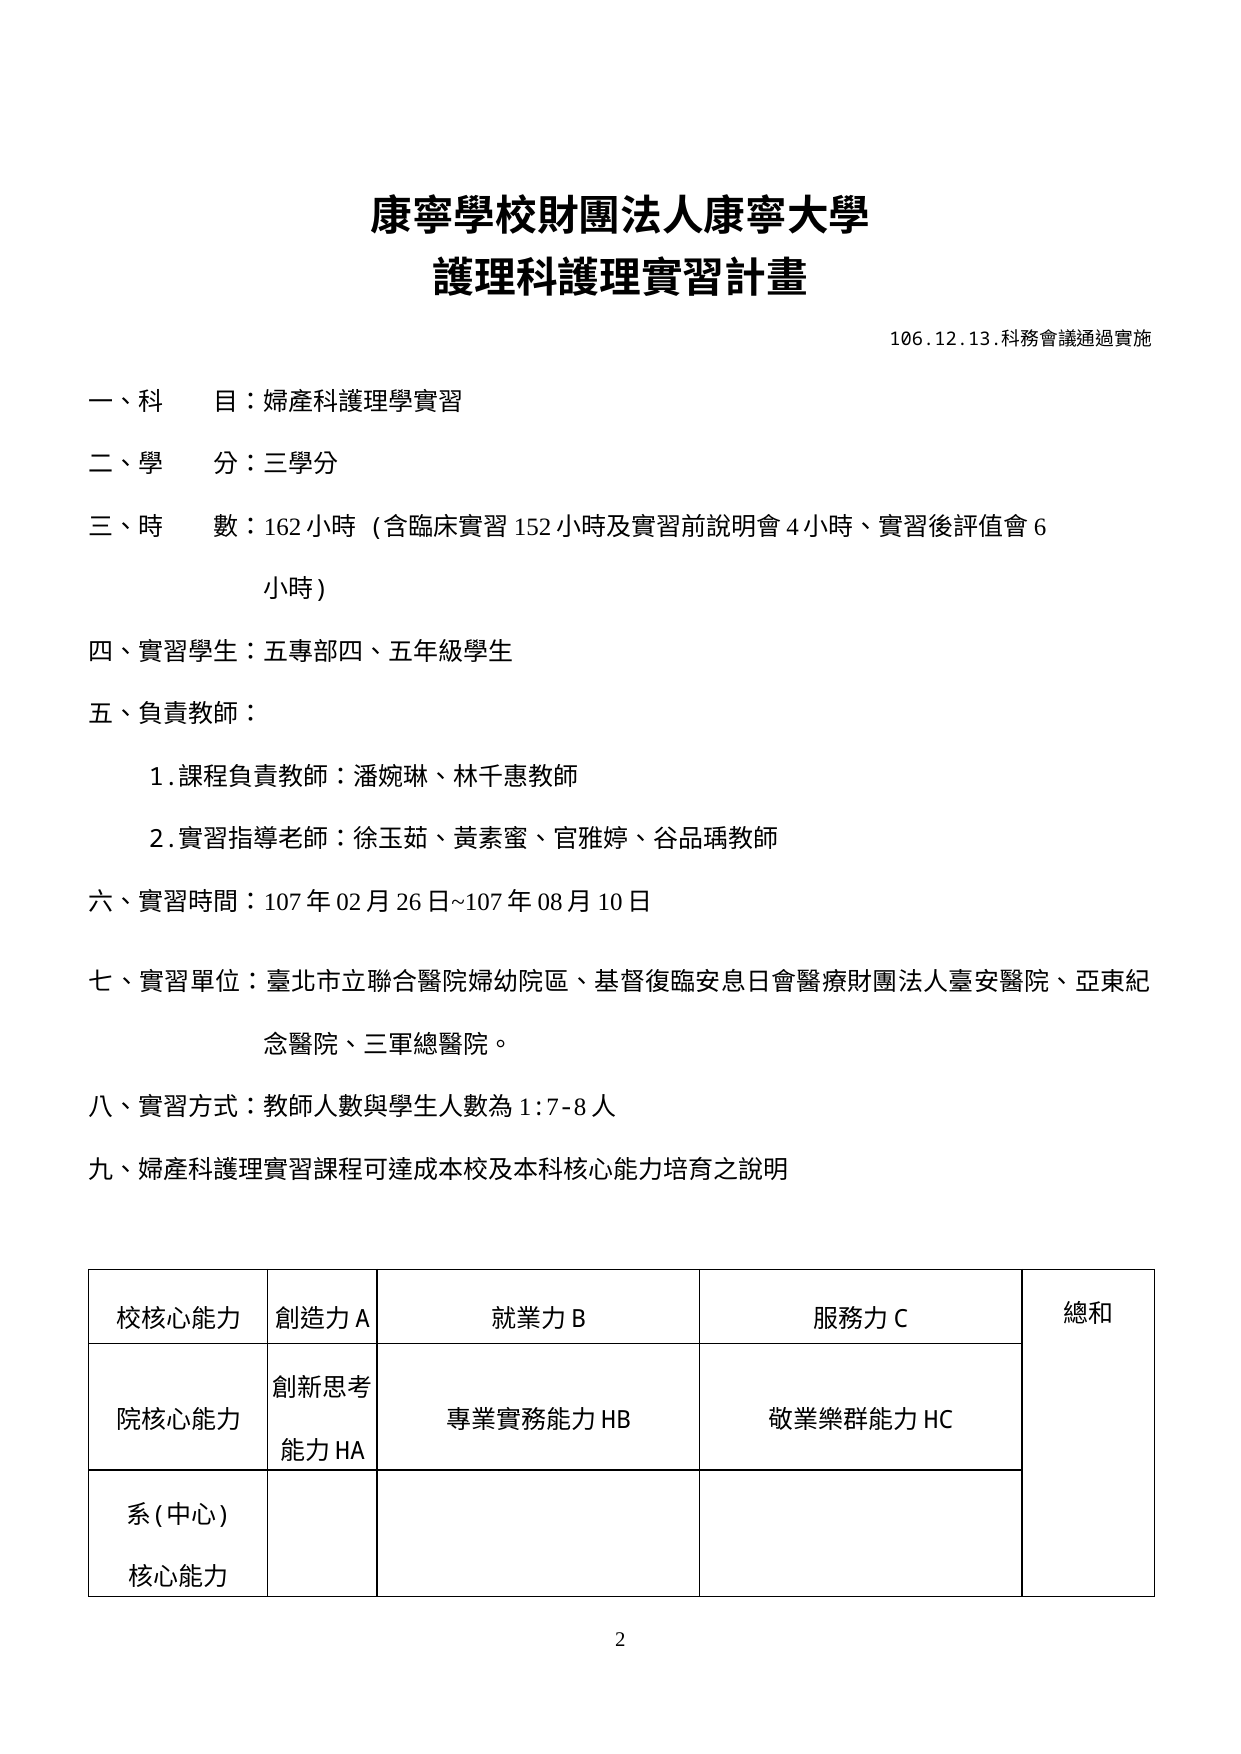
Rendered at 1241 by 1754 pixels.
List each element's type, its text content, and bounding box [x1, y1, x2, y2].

table_header 創造力A [268, 1270, 376, 1343]
table_cell [268, 1471, 376, 1596]
table_cell 專業實務能力HB [378, 1344, 699, 1469]
text 四、實習學生：五專部四、五年級學生 [89, 608, 1152, 670]
text 七、實習單位：臺北市立聯合醫院婦幼院區、基督復臨安息日會醫療財團法人臺安醫院、亞東紀念醫院、三軍總醫院。 [89, 938, 1152, 1063]
text 106.12.13.科務會議通過實施 [89, 295, 1152, 358]
text 二、學 分：三學分 [89, 420, 1152, 483]
table_cell [700, 1471, 1021, 1596]
text 五、負責教師： [89, 670, 1152, 733]
text 護理科護理實習計畫 [89, 233, 1152, 295]
text 1.課程負責教師：潘婉琳、林千惠教師 [89, 733, 1152, 795]
text 六、實習時間：107年02月26日~107年08月10日 [89, 858, 1152, 920]
table_cell 創新思考能力HA [268, 1344, 376, 1469]
text 三、時 數：162小時 (含臨床實習152小時及實習前說明會4小時、實習後評值會6 [89, 483, 1152, 545]
table_cell 系(中心) 核心能力 [89, 1471, 267, 1596]
table_header 校核心能力 [89, 1270, 267, 1343]
table_header 服務力C [700, 1270, 1021, 1343]
text 八、實習方式：教師人數與學生人數為1:7-8人 [89, 1063, 1152, 1126]
text 康寧學校財團法人康寧大學 [89, 170, 1152, 233]
table_cell 敬業樂群能力HC [700, 1344, 1021, 1469]
table_cell [378, 1471, 699, 1596]
text 九、婦產科護理實習課程可達成本校及本科核心能力培育之說明 [89, 1126, 1152, 1188]
text 2.實習指導老師：徐玉茹、黃素蜜、官雅婷、谷品瑀教師 [89, 795, 1152, 858]
text 一、科 目：婦產科護理學實習 [89, 358, 1152, 420]
table_header 總和 [1023, 1270, 1154, 1596]
table_header 就業力B [378, 1270, 699, 1343]
table_cell 院核心能力 [89, 1344, 267, 1469]
text 小時) [89, 545, 1152, 608]
